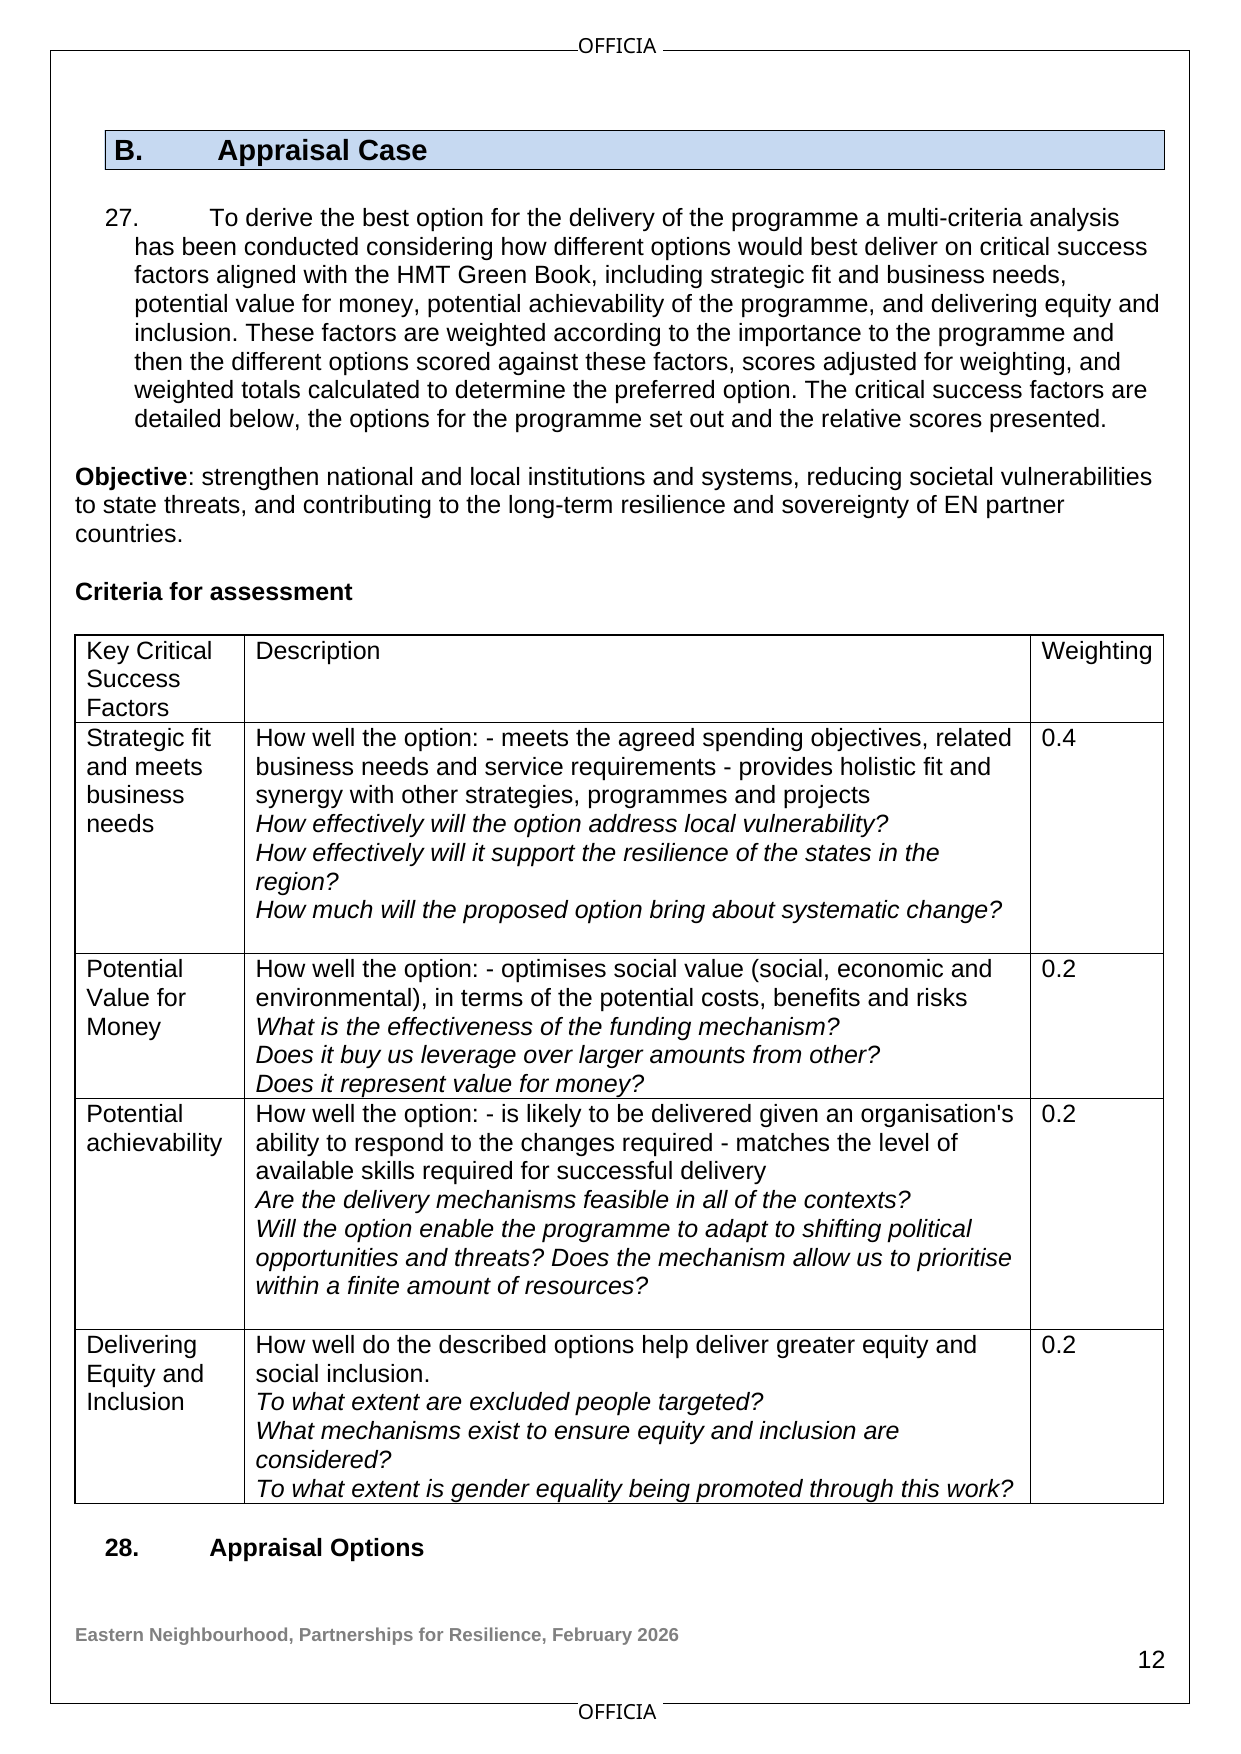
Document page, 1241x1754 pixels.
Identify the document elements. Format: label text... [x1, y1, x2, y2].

subtitle Appraisal Case [106, 131, 1164, 169]
table_header Weighting [1031, 636, 1163, 722]
table_cell How well do the described options help deliver greater equity and social inclusion. To what extent are excluded people targeted? What mechanisms exist to ensure equity and inclusion are considered? To what extent is gender equality being promoted through this work? [245, 1330, 1030, 1502]
table_cell Strategic fit and meets business needs [76, 723, 244, 953]
list Appraisal Options [104, 1533, 1165, 1561]
table_header Key Critical Success Factors [76, 636, 244, 722]
table_cell Delivering Equity and Inclusion [76, 1330, 244, 1502]
table_header Description [245, 636, 1030, 722]
table_cell Potential achievability [76, 1099, 244, 1329]
table_cell How well the option: - optimises social value (social, economic and environmental), in terms of the potential costs, benefits and risks What is the effectiveness of the funding mechanism? Does it buy us leverage over larger amounts from other? Does it represent value for money? [245, 954, 1030, 1098]
table_cell Potential Value for Money [76, 954, 244, 1098]
table_cell 0.4 [1031, 723, 1163, 953]
text Objective: strengthen national and local institutions and systems, reducing societal vulnerabilities to state threats, and contributing to the long-term resilience and sovereignty of EN partner countries. [75, 462, 1165, 548]
table_cell 0.2 [1031, 1099, 1163, 1329]
list To derive the best option for the delivery of the programme a multi-criteria analysis has been conducted considering how different options would best deliver on critical success factors aligned with the HMT Green Book, including strategic fit and business needs, potential value for money, potential achievability of the programme, and delivering equity and inclusion. These factors are weighted according to the importance to the programme and then the different options scored against these factors, scores adjusted for weighting, and weighted totals calculated to determine the preferred option. The critical success factors are detailed below, the options for the programme set out and the relative scores presented. [104, 203, 1165, 433]
text Criteria for assessment [75, 577, 1165, 605]
table_cell 0.2 [1031, 954, 1163, 1098]
table_cell How well the option: - is likely to be delivered given an organisation's ability to respond to the changes required - matches the level of available skills required for successful delivery Are the delivery mechanisms feasible in all of the contexts? Will the option enable the programme to adapt to shifting political opportunities and threats? Does the mechanism allow us to prioritise within a finite amount of resources? [245, 1099, 1030, 1329]
table_cell How well the option: - meets the agreed spending objectives, related business needs and service requirements - provides holistic fit and synergy with other strategies, programmes and projects How effectively will the option address local vulnerability? How effectively will it support the resilience of the states in the region? How much will the proposed option bring about systematic change? [245, 723, 1030, 953]
table_cell 0.2 [1031, 1330, 1163, 1502]
